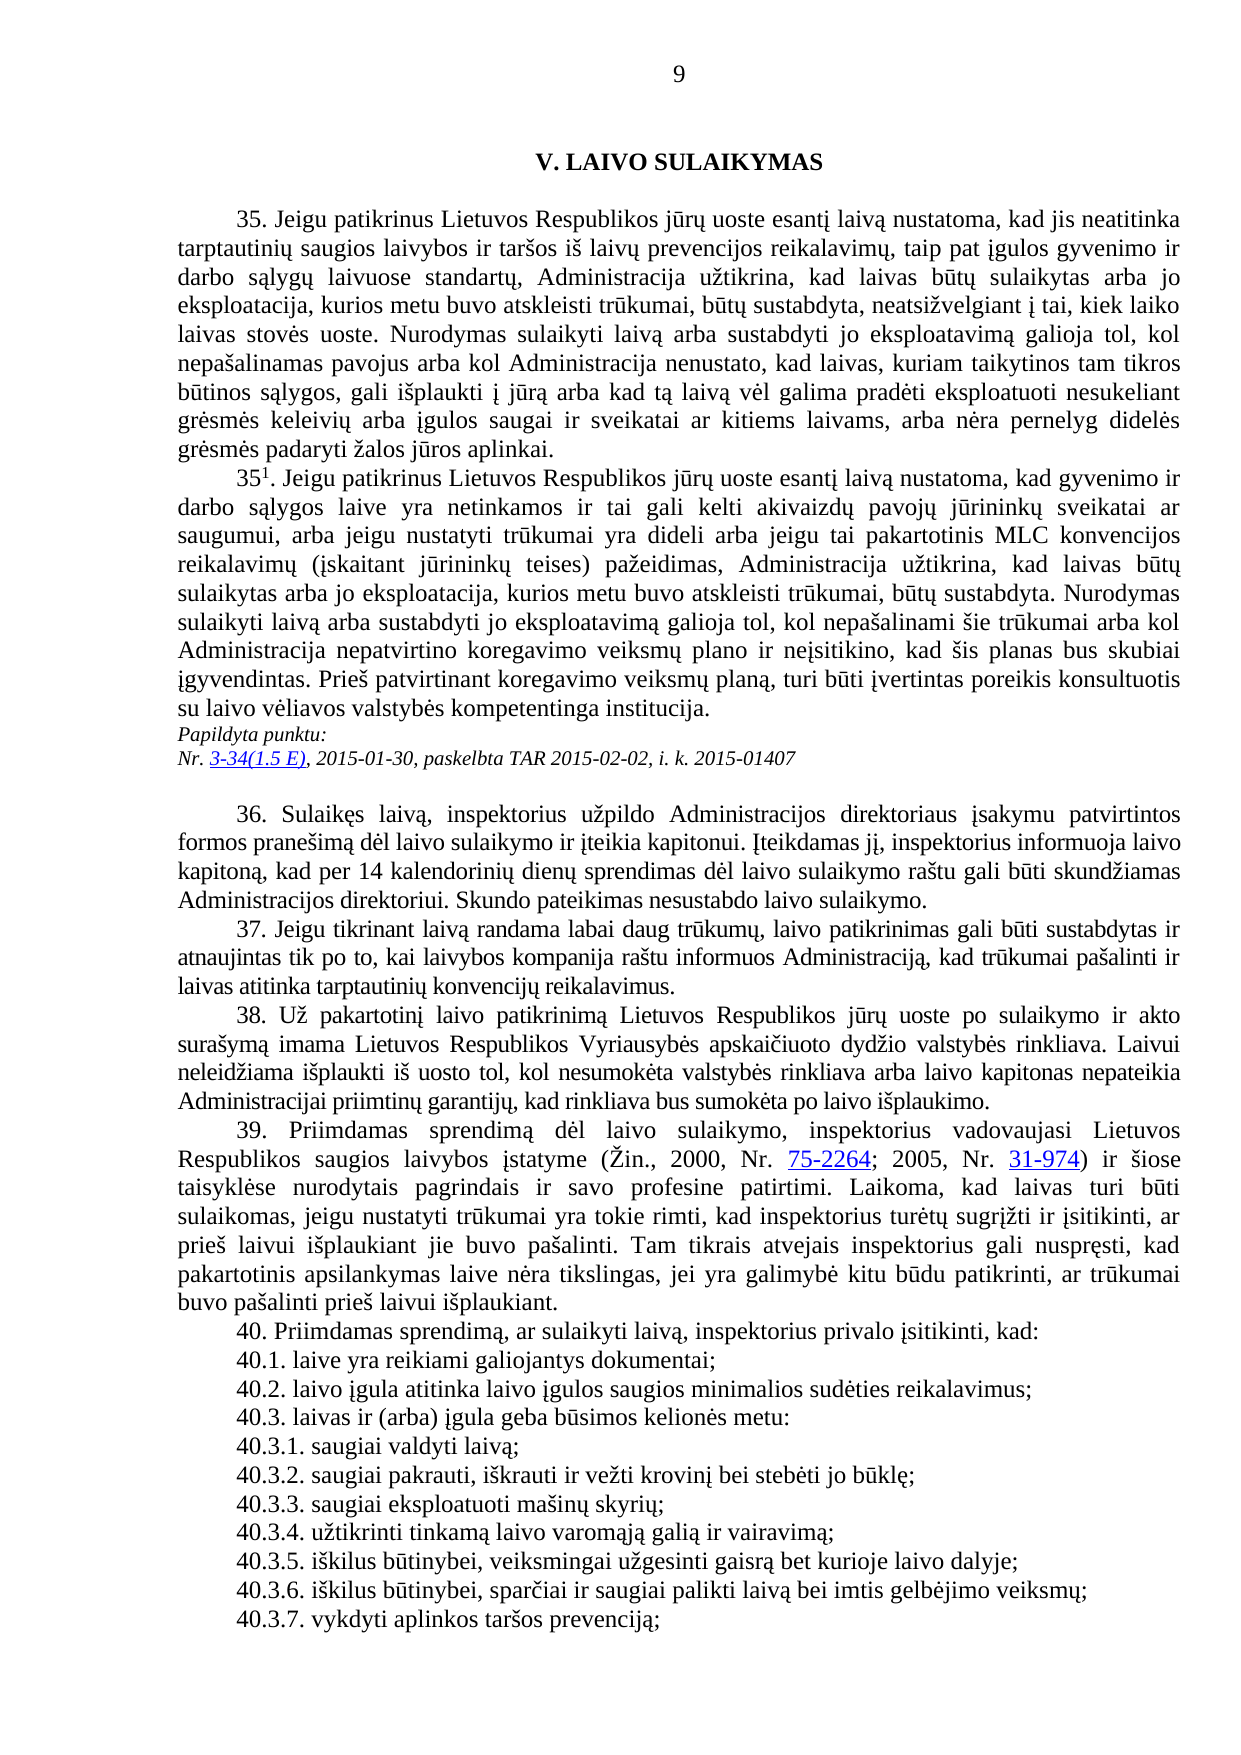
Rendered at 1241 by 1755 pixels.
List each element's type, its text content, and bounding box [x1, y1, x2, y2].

text 40.2. laivo įgula atitinka laivo įgulos saugios minimalios sudėties reikalavimus; [177, 1374, 1181, 1402]
text 351. Jeigu patikrinus Lietuvos Respublikos jūrų uoste esantį laivą nustatoma, kad gyvenimo ir darbo sąlygos laive yra netinkamos ir tai gali kelti akivaizdų pavojų jūrininkų sveikatai ar saugumui, arba jeigu nustatyti trūkumai yra dideli arba jeigu tai pakartotinis MLC konvencijos reikalavimų (įskaitant jūrininkų teises) pažeidimas, Administracija užtikrina, kad laivas būtų sulaikytas arba jo eksploatacija, kurios metu buvo atskleisti trūkumai, būtų sustabdyta. Nurodymas sulaikyti laivą arba sustabdyti jo eksploatavimą galioja tol, kol nepašalinami šie trūkumai arba kol Administracija nepatvirtino koregavimo veiksmų plano ir neįsitikino, kad šis planas bus skubiai įgyvendintas. Prieš patvirtinant koregavimo veiksmų planą, turi būti įvertintas poreikis konsultuotis su laivo vėliavos valstybės kompetentinga institucija. [177, 463, 1181, 722]
text Nr. 3-34(1.5 E), 2015-01-30, paskelbta TAR 2015-02-02, i. k. 2015-01407 [177, 746, 1181, 770]
text 39. Priimdamas sprendimą dėl laivo sulaikymo, inspektorius vadovaujasi Lietuvos Respublikos saugios laivybos įstatyme (Žin., 2000, Nr. 75-2264; 2005, Nr. 31-974) ir šiose taisyklėse nurodytais pagrindais ir savo profesine patirtimi. Laikoma, kad laivas turi būti sulaikomas, jeigu nustatyti trūkumai yra tokie rimti, kad inspektorius turėtų sugrįžti ir įsitikinti, ar prieš laivui išplaukiant jie buvo pašalinti. Tam tikrais atvejais inspektorius gali nuspręsti, kad pakartotinis apsilankymas laive nėra tikslingas, jei yra galimybė kitu būdu patikrinti, ar trūkumai buvo pašalinti prieš laivui išplaukiant. [177, 1115, 1181, 1316]
text 40.1. laive yra reikiami galiojantys dokumentai; [177, 1345, 1181, 1374]
text 36. Sulaikęs laivą, inspektorius užpildo Administracijos direktoriaus įsakymu patvirtintos formos pranešimą dėl laivo sulaikymo ir įteikia kapitonui. Įteikdamas jį, inspektorius informuoja laivo kapitoną, kad per 14 kalendorinių dienų sprendimas dėl laivo sulaikymo raštu gali būti skundžiamas Administracijos direktoriui. Skundo pateikimas nesustabdo laivo sulaikymo. [177, 799, 1181, 914]
text 40.3.2. saugiai pakrauti, iškrauti ir vežti krovinį bei stebėti jo būklę; [177, 1460, 1181, 1489]
text 40.3.3. saugiai eksploatuoti mašinų skyrių; [177, 1489, 1181, 1517]
text 35. Jeigu patikrinus Lietuvos Respublikos jūrų uoste esantį laivą nustatoma, kad jis neatitinka tarptautinių saugios laivybos ir taršos iš laivų prevencijos reikalavimų, taip pat įgulos gyvenimo ir darbo sąlygų laivuose standartų, Administracija užtikrina, kad laivas būtų sulaikytas arba jo eksploatacija, kurios metu buvo atskleisti trūkumai, būtų sustabdyta, neatsižvelgiant į tai, kiek laiko laivas stovės uoste. Nurodymas sulaikyti laivą arba sustabdyti jo eksploatavimą galioja tol, kol nepašalinamas pavojus arba kol Administracija nenustato, kad laivas, kuriam taikytinos tam tikros būtinos sąlygos, gali išplaukti į jūrą arba kad tą laivą vėl galima pradėti eksploatuoti nesukeliant grėsmės keleivių arba įgulos saugai ir sveikatai ar kitiems laivams, arba nėra pernelyg didelės grėsmės padaryti žalos jūros aplinkai. [177, 204, 1181, 463]
text 40.3.5. iškilus būtinybei, veiksmingai užgesinti gaisrą bet kurioje laivo dalyje; [177, 1546, 1181, 1575]
text Papildyta punktu: [177, 722, 1181, 746]
text 37. Jeigu tikrinant laivą randama labai daug trūkumų, laivo patikrinimas gali būti sustabdytas ir atnaujintas tik po to, kai laivybos kompanija raštu informuos Administraciją, kad trūkumai pašalinti ir laivas atitinka tarptautinių konvencijų reikalavimus. [177, 914, 1181, 1000]
text 40. Priimdamas sprendimą, ar sulaikyti laivą, inspektorius privalo įsitikinti, kad: [177, 1316, 1181, 1345]
text 40.3.7. vykdyti aplinkos taršos prevenciją; [177, 1604, 1181, 1632]
text V. LAIVO SULAIKYMAS [177, 147, 1181, 176]
text 40.3.1. saugiai valdyti laivą; [177, 1431, 1181, 1460]
text 40.3.4. užtikrinti tinkamą laivo varomąją galią ir vairavimą; [177, 1517, 1181, 1546]
text 38. Už pakartotinį laivo patikrinimą Lietuvos Respublikos jūrų uoste po sulaikymo ir akto surašymą imama Lietuvos Respublikos Vyriausybės apskaičiuoto dydžio valstybės rinkliava. Laivui neleidžiama išplaukti iš uosto tol, kol nesumokėta valstybės rinkliava arba laivo kapitonas nepateikia Administracijai priimtinų garantijų, kad rinkliava bus sumokėta po laivo išplaukimo. [177, 1000, 1181, 1115]
text 40.3.6. iškilus būtinybei, sparčiai ir saugiai palikti laivą bei imtis gelbėjimo veiksmų; [177, 1575, 1181, 1604]
text 40.3. laivas ir (arba) įgula geba būsimos kelionės metu: [177, 1402, 1181, 1431]
